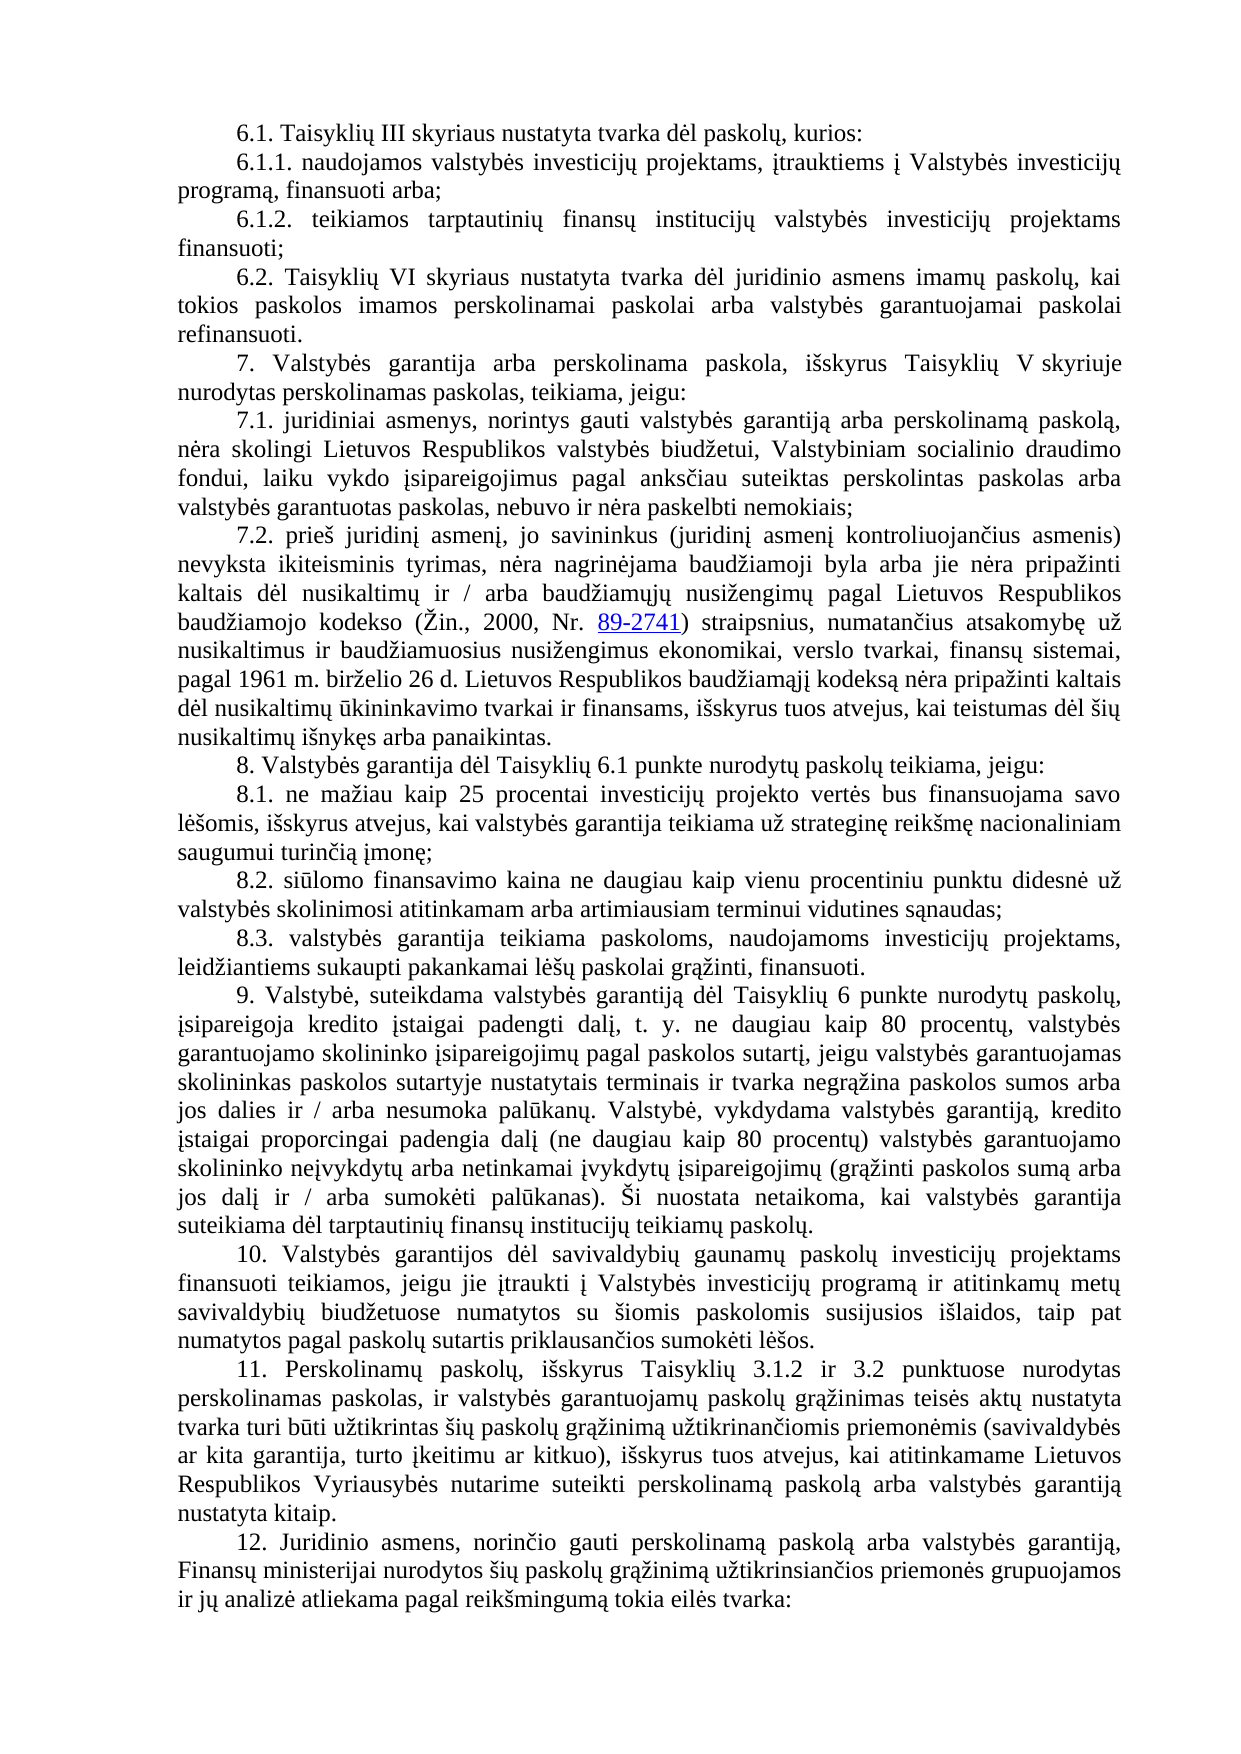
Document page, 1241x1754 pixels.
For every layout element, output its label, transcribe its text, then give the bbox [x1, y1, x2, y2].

text 9. Valstybė, suteikdama valstybės garantiją dėl Taisyklių 6 punkte nurodytų paskolų, įsipareigoja kredito įstaigai padengti dalį, t. y. ne daugiau kaip 80 procentų, valstybės garantuojamo skolininko įsipareigojimų pagal paskolos sutartį, jeigu valstybės garantuojamas skolininkas paskolos sutartyje nustatytais terminais ir tvarka negrąžina paskolos sumos arba jos dalies ir / arba nesumoka palūkanų. Valstybė, vykdydama valstybės garantiją, kredito įstaigai proporcingai padengia dalį (ne daugiau kaip 80 procentų) valstybės garantuojamo skolininko neįvykdytų arba netinkamai įvykdytų įsipareigojimų (grąžinti paskolos sumą arba jos dalį ir / arba sumokėti palūkanas). Ši nuostata netaikoma, kai valstybės garantija suteikiama dėl tarptautinių finansų institucijų teikiamų paskolų. [177, 981, 1122, 1239]
text 7.1. juridiniai asmenys, norintys gauti valstybės garantiją arba perskolinamą paskolą, nėra skolingi Lietuvos Respublikos valstybės biudžetui, Valstybiniam socialinio draudimo fondui, laiku vykdo įsipareigojimus pagal anksčiau suteiktas perskolintas paskolas arba valstybės garantuotas paskolas, nebuvo ir nėra paskelbti nemokiais; [177, 406, 1122, 521]
text 7. Valstybės garantija arba perskolinama paskola, išskyrus Taisyklių V skyriuje nurodytas perskolinamas paskolas, teikiama, jeigu: [177, 348, 1122, 406]
text 12. Juridinio asmens, norinčio gauti perskolinamą paskolą arba valstybės garantiją, Finansų ministerijai nurodytos šių paskolų grąžinimą užtikrinsiančios priemonės grupuojamos ir jų analizė atliekama pagal reikšmingumą tokia eilės tvarka: [177, 1527, 1122, 1613]
text 7.2. prieš juridinį asmenį, jo savininkus (juridinį asmenį kontroliuojančius asmenis) nevyksta ikiteisminis tyrimas, nėra nagrinėjama baudžiamoji byla arba jie nėra pripažinti kaltais dėl nusikaltimų ir / arba baudžiamųjų nusižengimų pagal Lietuvos Respublikos baudžiamojo kodekso (Žin., 2000, Nr. 89-2741) straipsnius, numatančius atsakomybę už nusikaltimus ir baudžiamuosius nusižengimus ekonomikai, verslo tvarkai, finansų sistemai, pagal 1961 m. birželio 26 d. Lietuvos Respublikos baudžiamąjį kodeksą nėra pripažinti kaltais dėl nusikaltimų ūkininkavimo tvarkai ir finansams, išskyrus tuos atvejus, kai teistumas dėl šių nusikaltimų išnykęs arba panaikintas. [177, 521, 1122, 751]
text 8.2. siūlomo finansavimo kaina ne daugiau kaip vienu procentiniu punktu didesnė už valstybės skolinimosi atitinkamam arba artimiausiam terminui vidutines sąnaudas; [177, 866, 1122, 923]
text 10. Valstybės garantijos dėl savivaldybių gaunamų paskolų investicijų projektams finansuoti teikiamos, jeigu jie įtraukti į Valstybės investicijų programą ir atitinkamų metų savivaldybių biudžetuose numatytos su šiomis paskolomis susijusios išlaidos, taip pat numatytos pagal paskolų sutartis priklausančios sumokėti lėšos. [177, 1239, 1122, 1354]
text 8.3. valstybės garantija teikiama paskoloms, naudojamoms investicijų projektams, leidžiantiems sukaupti pakankamai lėšų paskolai grąžinti, finansuoti. [177, 923, 1122, 981]
text 6.1. Taisyklių III skyriaus nustatyta tvarka dėl paskolų, kurios: [177, 118, 1122, 147]
text 6.1.1. naudojamos valstybės investicijų projektams, įtrauktiems į Valstybės investicijų programą, finansuoti arba; [177, 147, 1122, 204]
text 11. Perskolinamų paskolų, išskyrus Taisyklių 3.1.2 ir 3.2 punktuose nurodytas perskolinamas paskolas, ir valstybės garantuojamų paskolų grąžinimas teisės aktų nustatyta tvarka turi būti užtikrintas šių paskolų grąžinimą užtikrinančiomis priemonėmis (savivaldybės ar kita garantija, turto įkeitimu ar kitkuo), išskyrus tuos atvejus, kai atitinkamame Lietuvos Respublikos Vyriausybės nutarime suteikti perskolinamą paskolą arba valstybės garantiją nustatyta kitaip. [177, 1354, 1122, 1527]
text 6.1.2. teikiamos tarptautinių finansų institucijų valstybės investicijų projektams finansuoti; [177, 204, 1122, 262]
text 8. Valstybės garantija dėl Taisyklių 6.1 punkte nurodytų paskolų teikiama, jeigu: [177, 751, 1122, 779]
text 6.2. Taisyklių VI skyriaus nustatyta tvarka dėl juridinio asmens imamų paskolų, kai tokios paskolos imamos perskolinamai paskolai arba valstybės garantuojamai paskolai refinansuoti. [177, 262, 1122, 348]
text 8.1. ne mažiau kaip 25 procentai investicijų projekto vertės bus finansuojama savo lėšomis, išskyrus atvejus, kai valstybės garantija teikiama už strateginę reikšmę nacionaliniam saugumui turinčią įmonę; [177, 779, 1122, 866]
